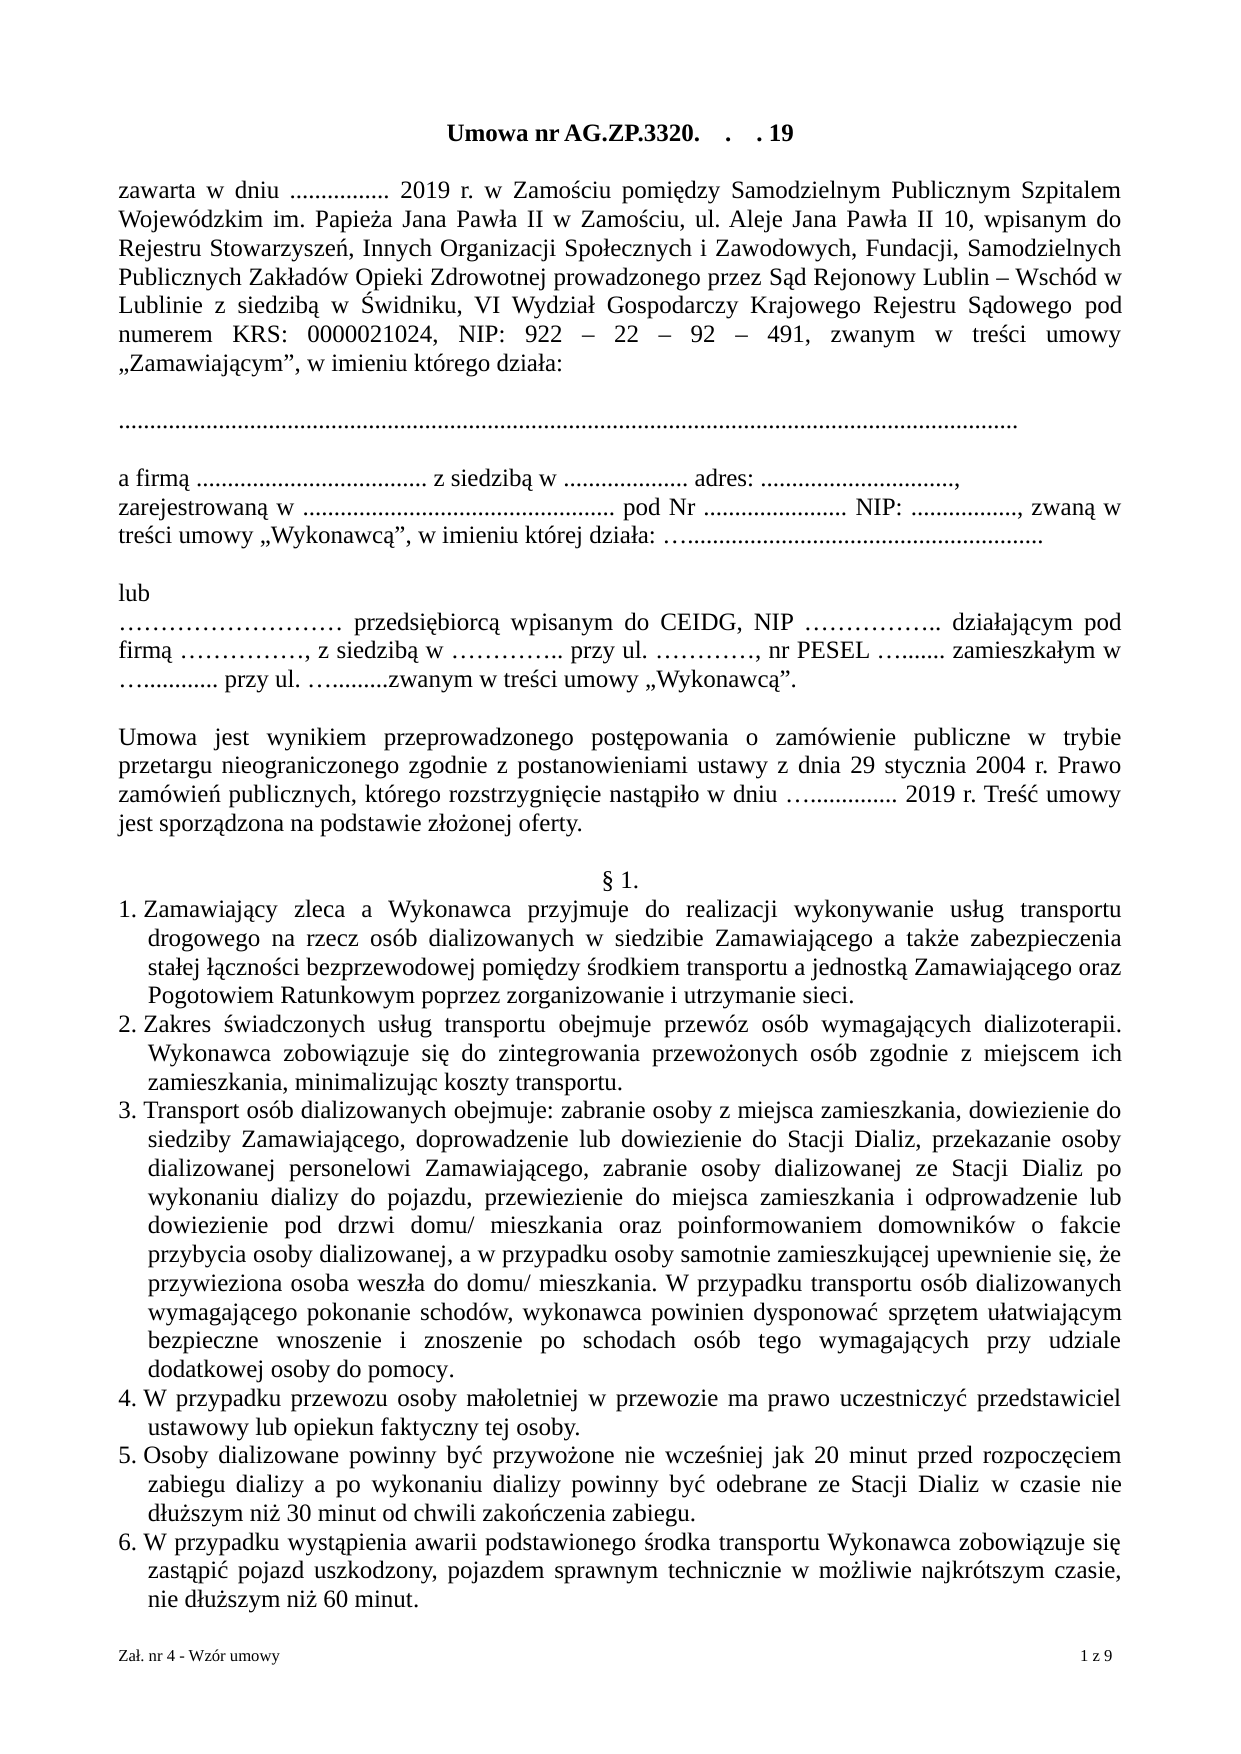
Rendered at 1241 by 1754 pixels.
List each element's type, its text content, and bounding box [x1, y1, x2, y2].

text ……………………… przedsiębiorcą wpisanym do CEIDG, NIP …………….. działającym pod firmą ……………, z siedzibą w ………….. przy ul. …………, nr PESEL …....... zamieszkałym w …............ przy ul. ….........zwanym w treści umowy „Wykonawcą”. [118, 607, 1122, 693]
text zawarta w dniu ................ 2019 r. w Zamościu pomiędzy Samodzielnym Publicznym Szpitalem Wojewódzkim im. Papieża Jana Pawła II w Zamościu, ul. Aleje Jana Pawła II 10, wpisanym do Rejestru Stowarzyszeń, Innych Organizacji Społecznych i Zawodowych, Fundacji, Samodzielnych Publicznych Zakładów Opieki Zdrowotnej prowadzonego przez Sąd Rejonowy Lublin – Wschód w Lublinie z siedzibą w Świdniku, VI Wydział Gospodarczy Krajowego Rejestru Sądowego pod numerem KRS: 0000021024, NIP: 922 – 22 – 92 – 491, zwanym w treści umowy „Zamawiającym”, w imieniu którego działa: [118, 176, 1122, 377]
text a firmą ..................................... z siedzibą w .................... adres: ..............................., [118, 463, 1122, 492]
text Umowa nr AG.ZP.3320. . . 19 [118, 118, 1122, 147]
list Zakres świadczonych usług transportu obejmuje przewóz osób wymagających dializoterapii. Wykonawca zobowiązuje się do zintegrowania przewożonych osób zgodnie z miejscem ich zamieszkania, minimalizując koszty transportu. [118, 1009, 1122, 1096]
list Transport osób dializowanych obejmuje: zabranie osoby z miejsca zamieszkania, dowiezienie do siedziby Zamawiającego, doprowadzenie lub dowiezienie do Stacji Dializ, przekazanie osoby dializowanej personelowi Zamawiającego, zabranie osoby dializowanej ze Stacji Dializ po wykonaniu dializy do pojazdu, przewiezienie do miejsca zamieszkania i odprowadzenie lub dowiezienie pod drzwi domu/ mieszkania oraz poinformowaniem domowników o fakcie przybycia osoby dializowanej, a w przypadku osoby samotnie zamieszkującej upewnienie się, że przywieziona osoba weszła do domu/ mieszkania. W przypadku transportu osób dializowanych wymagającego pokonanie schodów, wykonawca powinien dysponować sprzętem ułatwiającym bezpieczne wnoszenie i znoszenie po schodach osób tego wymagających przy udziale dodatkowej osoby do pomocy. [118, 1096, 1122, 1383]
text ................................................................................................................................................ [118, 406, 1122, 434]
text § 1. [118, 866, 1122, 894]
list Zamawiający zleca a Wykonawca przyjmuje do realizacji wykonywanie usług transportu drogowego na rzecz osób dializowanych w siedzibie Zamawiającego a także zabezpieczenia stałej łączności bezprzewodowej pomiędzy środkiem transportu a jednostką Zamawiającego oraz Pogotowiem Ratunkowym poprzez zorganizowanie i utrzymanie sieci. [118, 894, 1122, 1009]
text zarejestrowaną w .................................................. pod Nr ....................... NIP: ................., zwaną w treści umowy „Wykonawcą”, w imieniu której działa: …......................................................... [118, 492, 1122, 549]
list W przypadku wystąpienia awarii podstawionego środka transportu Wykonawca zobowiązuje się zastąpić pojazd uszkodzony, pojazdem sprawnym technicznie w możliwie najkrótszym czasie, nie dłuższym niż 60 minut. [118, 1527, 1122, 1613]
list W przypadku przewozu osoby małoletniej w przewozie ma prawo uczestniczyć przedstawiciel ustawowy lub opiekun faktyczny tej osoby. [118, 1383, 1122, 1441]
list Osoby dializowane powinny być przywożone nie wcześniej jak 20 minut przed rozpoczęciem zabiegu dializy a po wykonaniu dializy powinny być odebrane ze Stacji Dializ w czasie nie dłuższym niż 30 minut od chwili zakończenia zabiegu. [118, 1441, 1122, 1527]
text Umowa jest wynikiem przeprowadzonego postępowania o zamówienie publiczne w trybie przetargu nieograniczonego zgodnie z postanowieniami ustawy z dnia 29 stycznia 2004 r. Prawo zamówień publicznych, którego rozstrzygnięcie nastąpiło w dniu ….............. 2019 r. Treść umowy jest sporządzona na podstawie złożonej oferty. [118, 722, 1122, 837]
text lub [118, 578, 1122, 607]
